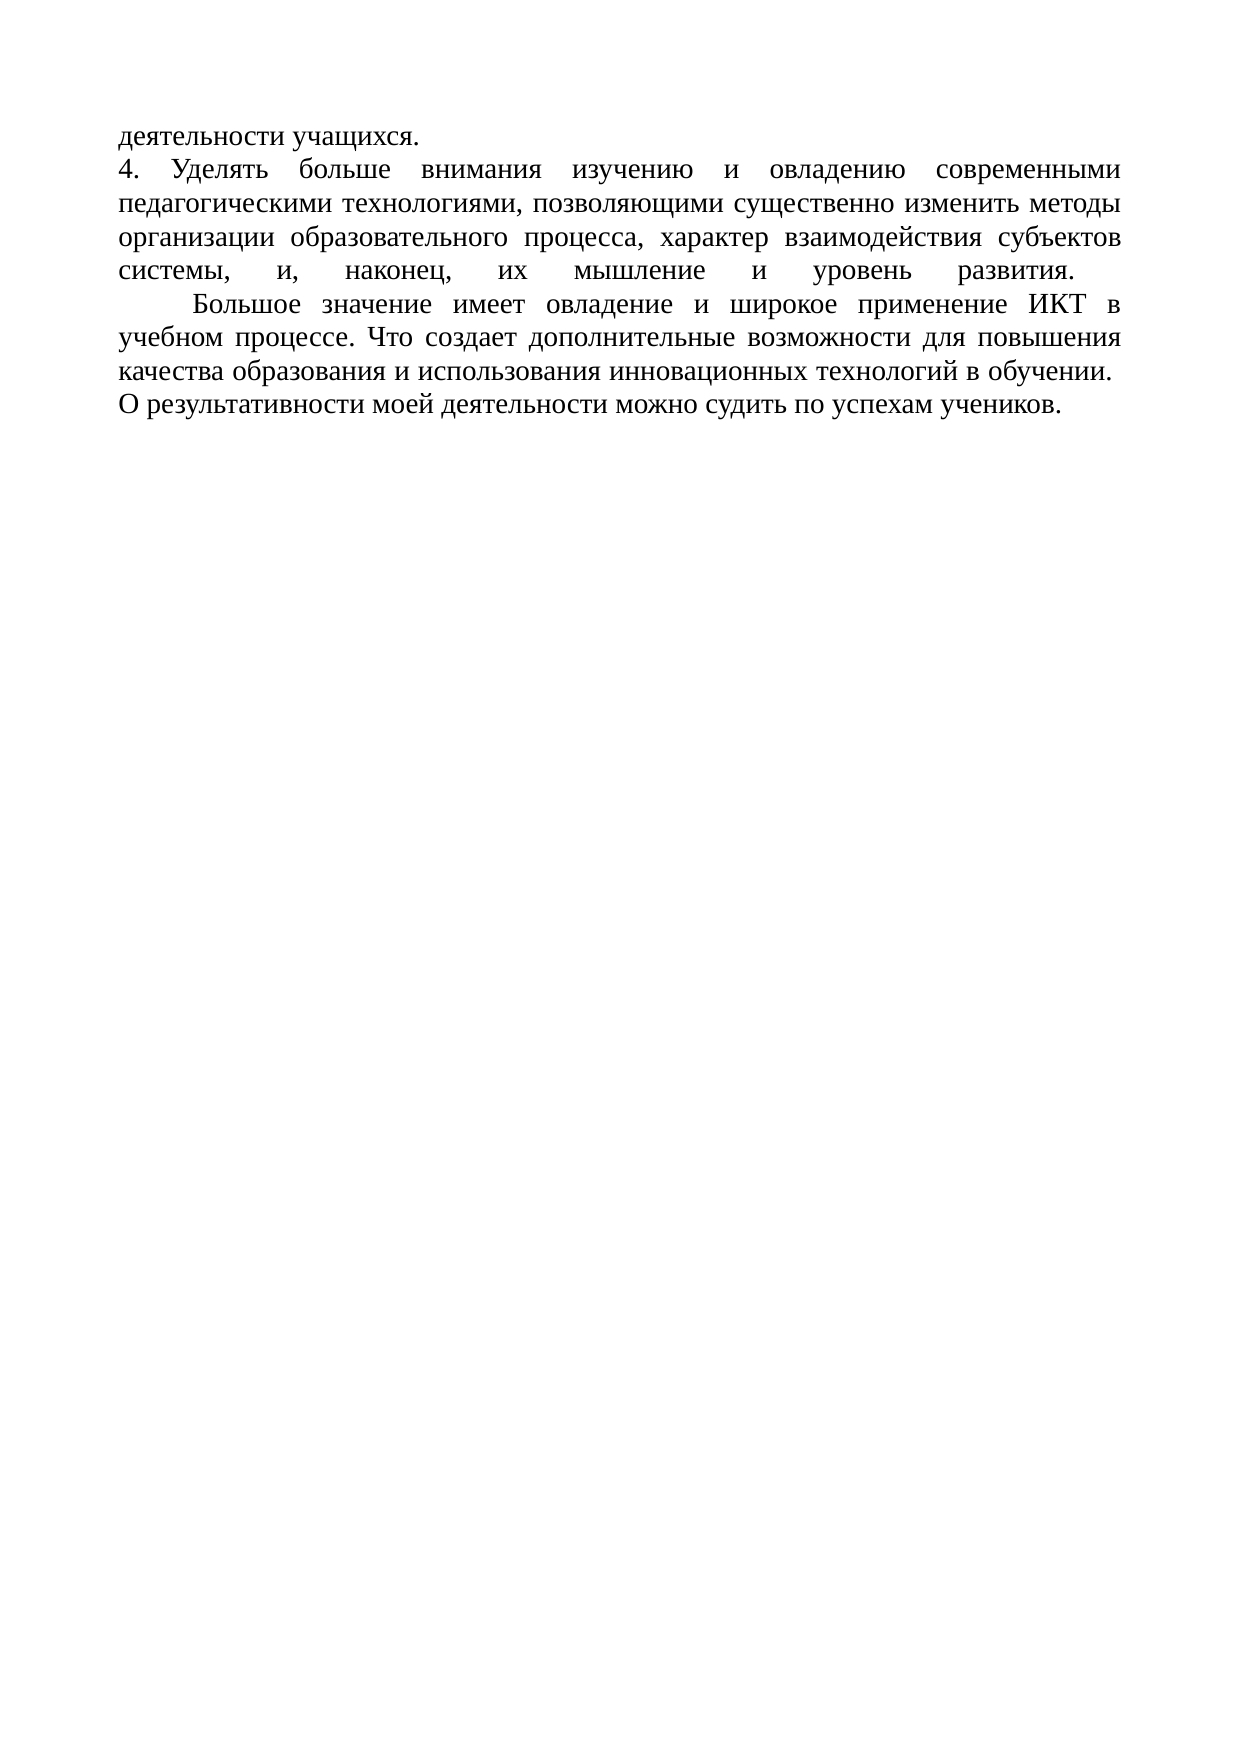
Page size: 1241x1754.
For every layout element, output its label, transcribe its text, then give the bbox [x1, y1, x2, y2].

list 4. Уделять больше внимания изучению и овладению современными педагогическими технологиями, позволяющими существенно изменить методы организации образовательного процесса, характер взаимодействия субъектов системы, и, наконец, их мышление и уровень развития. Большое значение имеет овладение и широкое применение ИКТ в учебном процессе. Что создает дополнительные возможности для повышения качества образования и использования инновационных технологий в обучении. О результативности моей деятельности можно судить по успехам учеников. [118, 152, 1122, 420]
list деятельности учащихся. [118, 118, 1122, 152]
